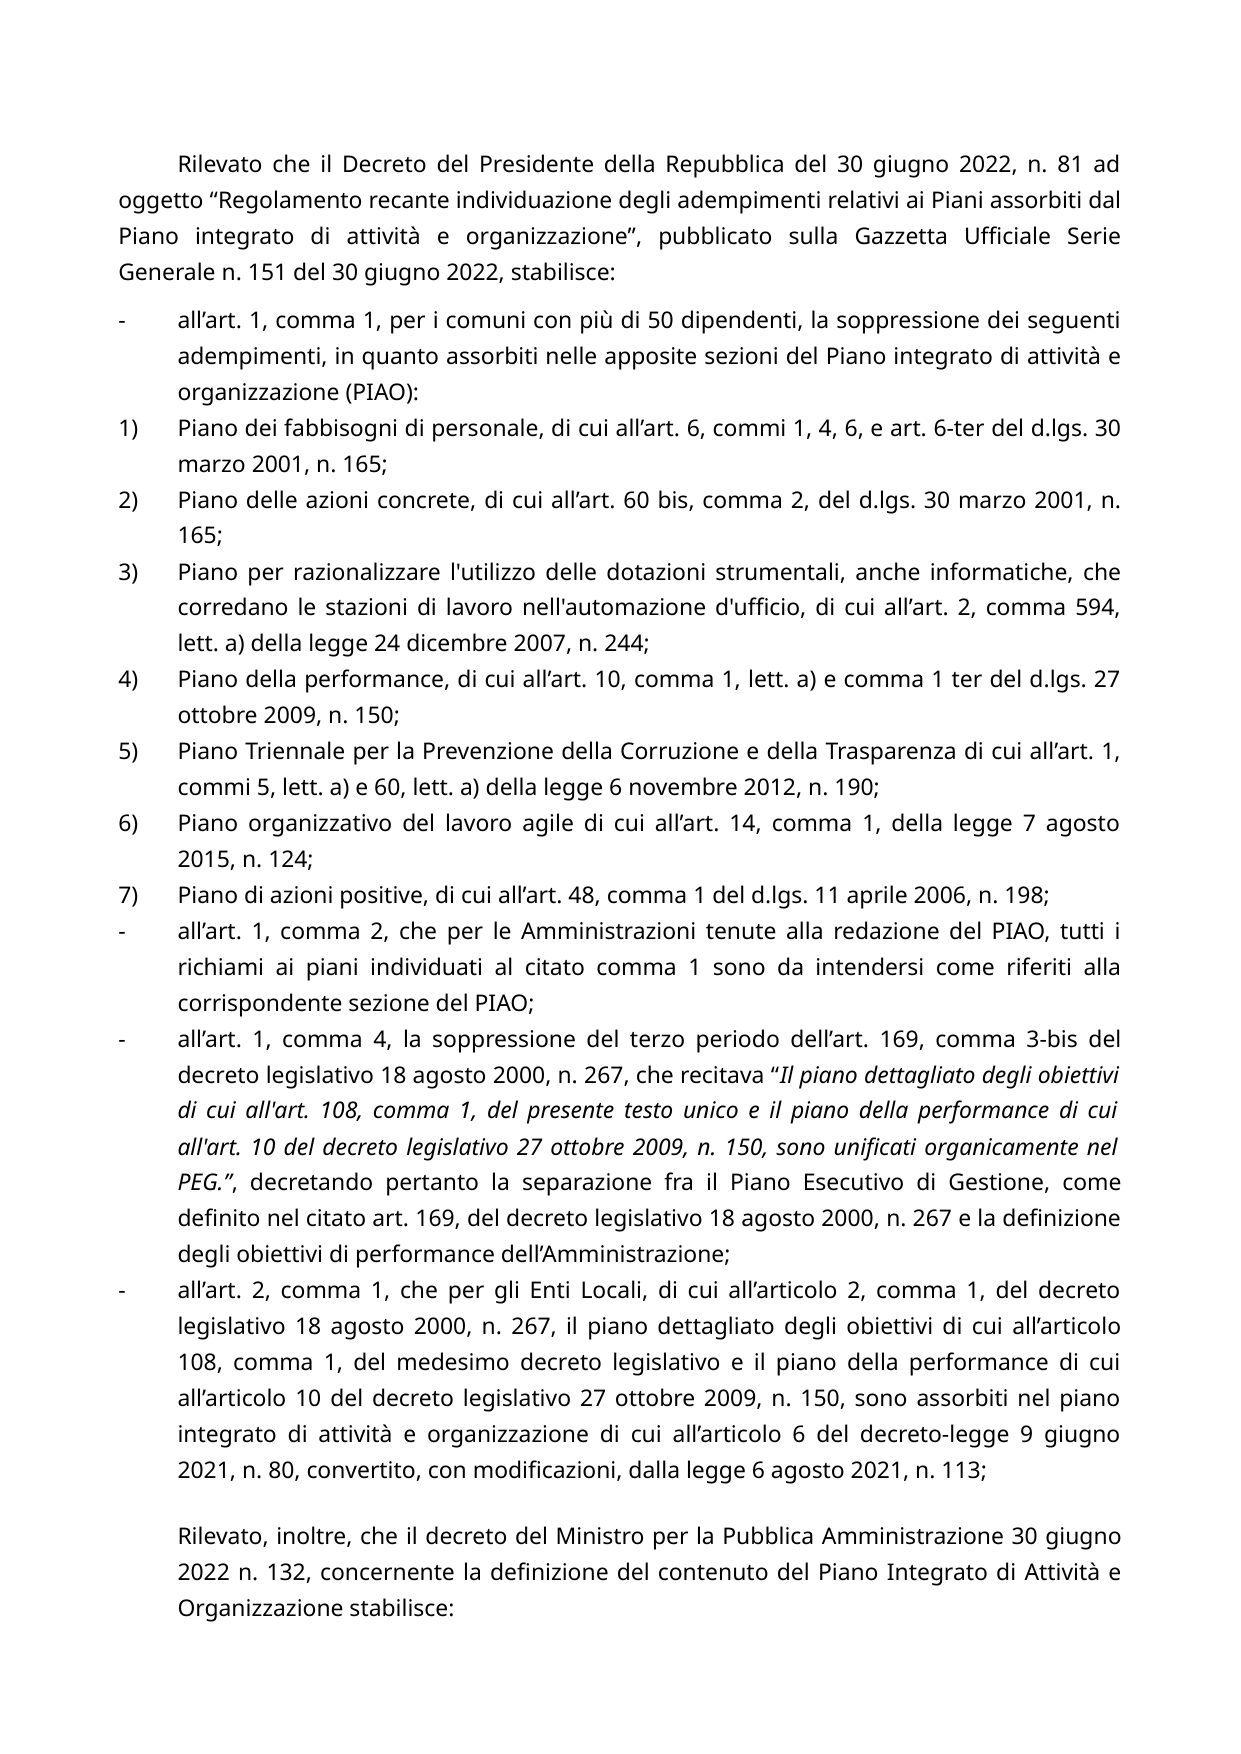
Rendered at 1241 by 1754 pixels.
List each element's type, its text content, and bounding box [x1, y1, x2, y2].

list Piano di azioni positive, di cui all’art. 48, comma 1 del d.lgs. 11 aprile 2006, n. 198; [118, 879, 1122, 910]
list Piano Triennale per la Prevenzione della Corruzione e della Trasparenza di cui all’art. 1, commi 5, lett. a) e 60, lett. a) della legge 6 novembre 2012, n. 190; [118, 735, 1122, 802]
list Piano dei fabbisogni di personale, di cui all’art. 6, commi 1, 4, 6, e art. 6-ter del d.lgs. 30 marzo 2001, n. 165; [118, 412, 1122, 479]
list Piano organizzativo del lavoro agile di cui all’art. 14, comma 1, della legge 7 agosto 2015, n. 124; [118, 807, 1122, 874]
list all’art. 1, comma 4, la soppressione del terzo periodo dell’art. 169, comma 3-bis del decreto legislativo 18 agosto 2000, n. 267, che recitava “Il piano dettagliato degli obiettivi di cui all'art. 108, comma 1, del presente testo unico e il piano della performance di cui all'art. 10 del decreto legislativo 27 ottobre 2009, n. 150, sono unificati organicamente nel PEG.”, decretando pertanto la separazione fra il Piano Esecutivo di Gestione, come definito nel citato art. 169, del decreto legislativo 18 agosto 2000, n. 267 e la definizione degli obiettivi di performance dell’Amministrazione; [118, 1023, 1122, 1269]
list Piano della performance, di cui all’art. 10, comma 1, lett. a) e comma 1 ter del d.lgs. 27 ottobre 2009, n. 150; [118, 663, 1122, 730]
list all’art. 1, comma 2, che per le Amministrazioni tenute alla redazione del PIAO, tutti i richiami ai piani individuati al citato comma 1 sono da intendersi come riferiti alla corrispondente sezione del PIAO; [118, 915, 1122, 1018]
list all’art. 1, comma 1, per i comuni con più di 50 dipendenti, la soppressione dei seguenti adempimenti, in quanto assorbiti nelle apposite sezioni del Piano integrato di attività e organizzazione (PIAO): [118, 304, 1122, 407]
list Piano delle azioni concrete, di cui all’art. 60 bis, comma 2, del d.lgs. 30 marzo 2001, n. 165; [118, 483, 1122, 551]
list Piano per razionalizzare l'utilizzo delle dotazioni strumentali, anche informatiche, che corredano le stazioni di lavoro nell'automazione d'ufficio, di cui all’art. 2, comma 594, lett. a) della legge 24 dicembre 2007, n. 244; [118, 555, 1122, 658]
text Rilevato che il Decreto del Presidente della Repubblica del 30 giugno 2022, n. 81 ad oggetto “Regolamento recante individuazione degli adempimenti relativi ai Piani assorbiti dal Piano integrato di attività e organizzazione”, pubblicato sulla Gazzetta Ufficiale Serie Generale n. 151 del 30 giugno 2022, stabilisce: [118, 148, 1122, 287]
list Rilevato, inoltre, che il decreto del Ministro per la Pubblica Amministrazione 30 giugno 2022 n. 132, concernente la definizione del contenuto del Piano Integrato di Attività e Organizzazione stabilisce: [118, 1520, 1122, 1623]
list all’art. 2, comma 1, che per gli Enti Locali, di cui all’articolo 2, comma 1, del decreto legislativo 18 agosto 2000, n. 267, il piano dettagliato degli obiettivi di cui all’articolo 108, comma 1, del medesimo decreto legislativo e il piano della performance di cui all’articolo 10 del decreto legislativo 27 ottobre 2009, n. 150, sono assorbiti nel piano integrato di attività e organizzazione di cui all’articolo 6 del decreto-legge 9 giugno 2021, n. 80, convertito, con modificazioni, dalla legge 6 agosto 2021, n. 113; [118, 1274, 1122, 1485]
